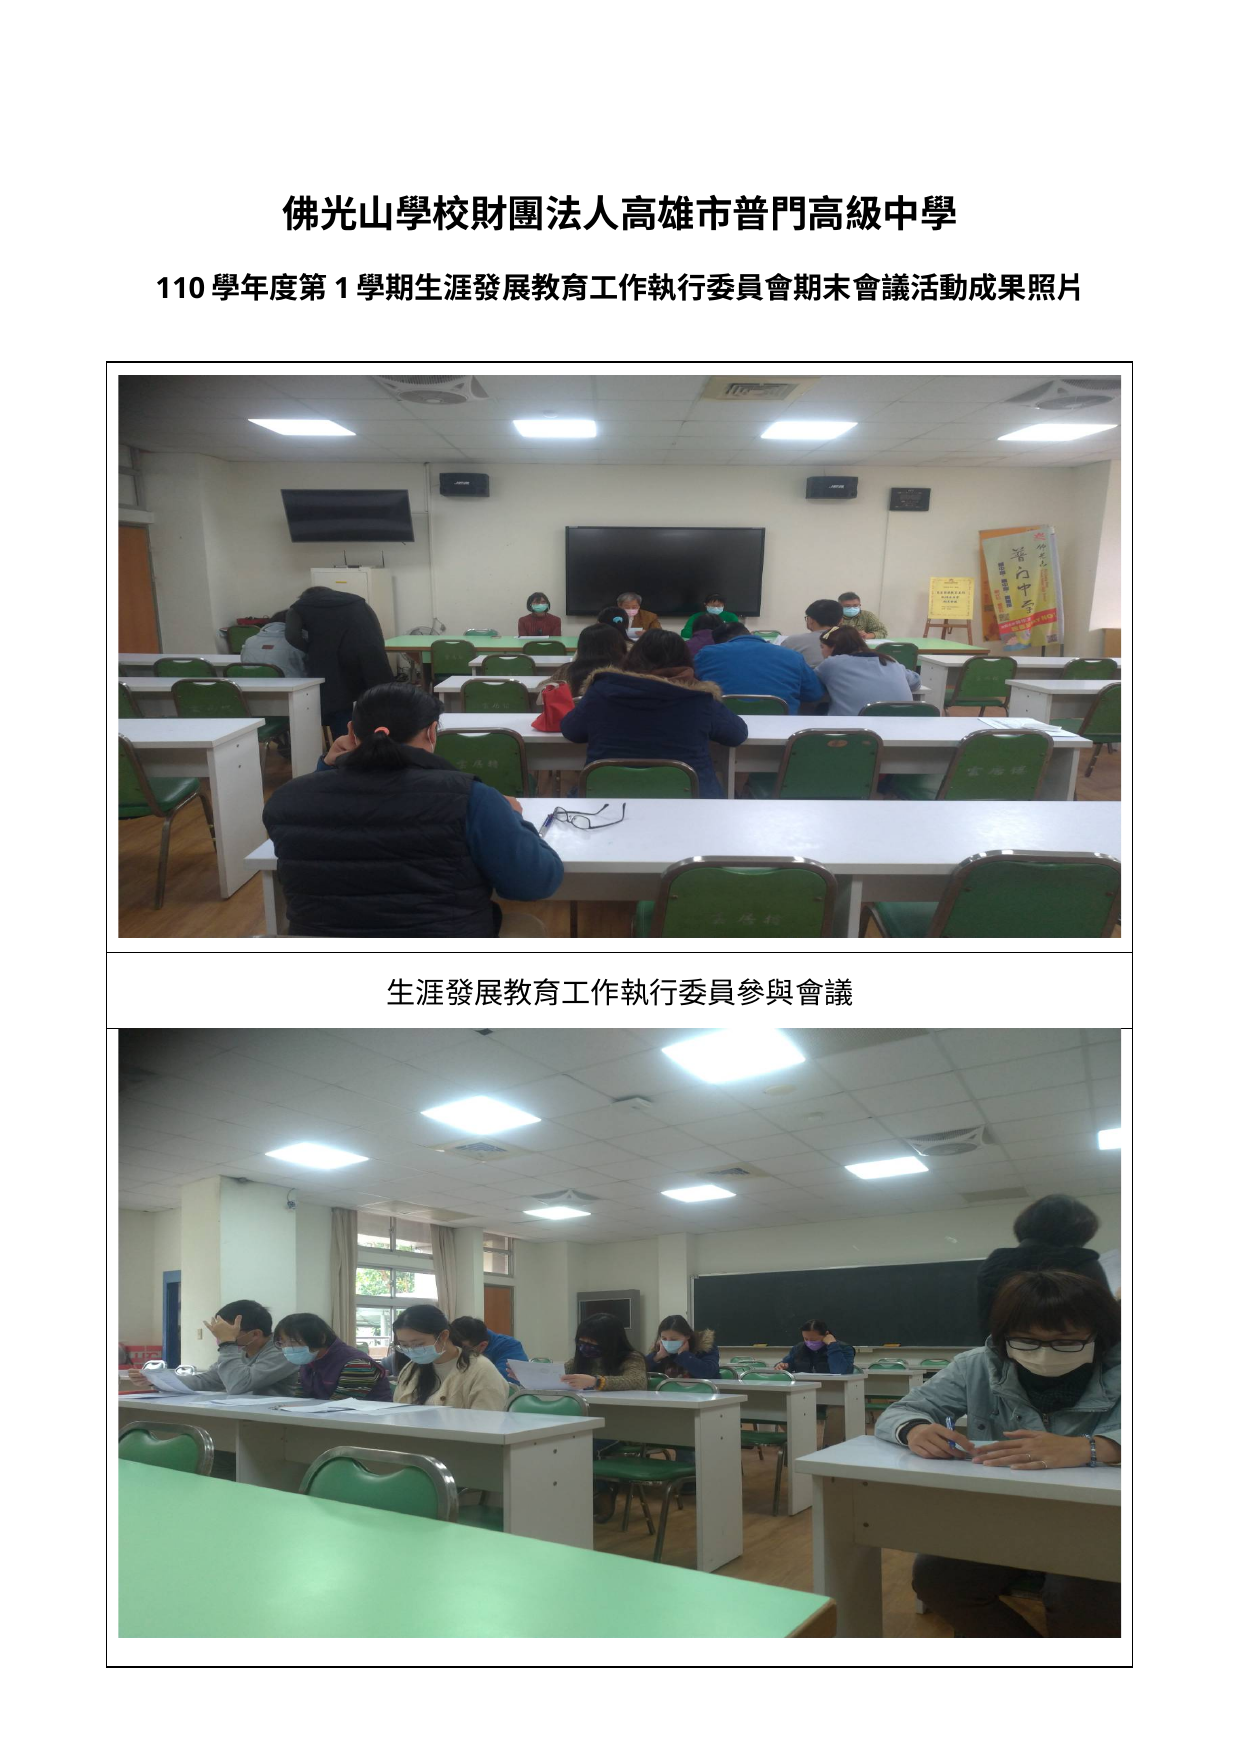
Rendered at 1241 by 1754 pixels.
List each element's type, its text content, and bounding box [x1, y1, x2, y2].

table_cell 生涯發展教育工作執行委員參與會議 [107, 953, 1132, 1028]
picture [118, 1028, 1122, 1638]
table_header [107, 363, 1132, 952]
text 110學年度第1學期生涯發展教育工作執行委員會期末會議活動成果照片 [118, 249, 1122, 324]
table_cell [107, 1029, 1132, 1666]
picture [118, 375, 1122, 938]
text 佛光山學校財團法人高雄市普門高級中學 [118, 174, 1122, 249]
